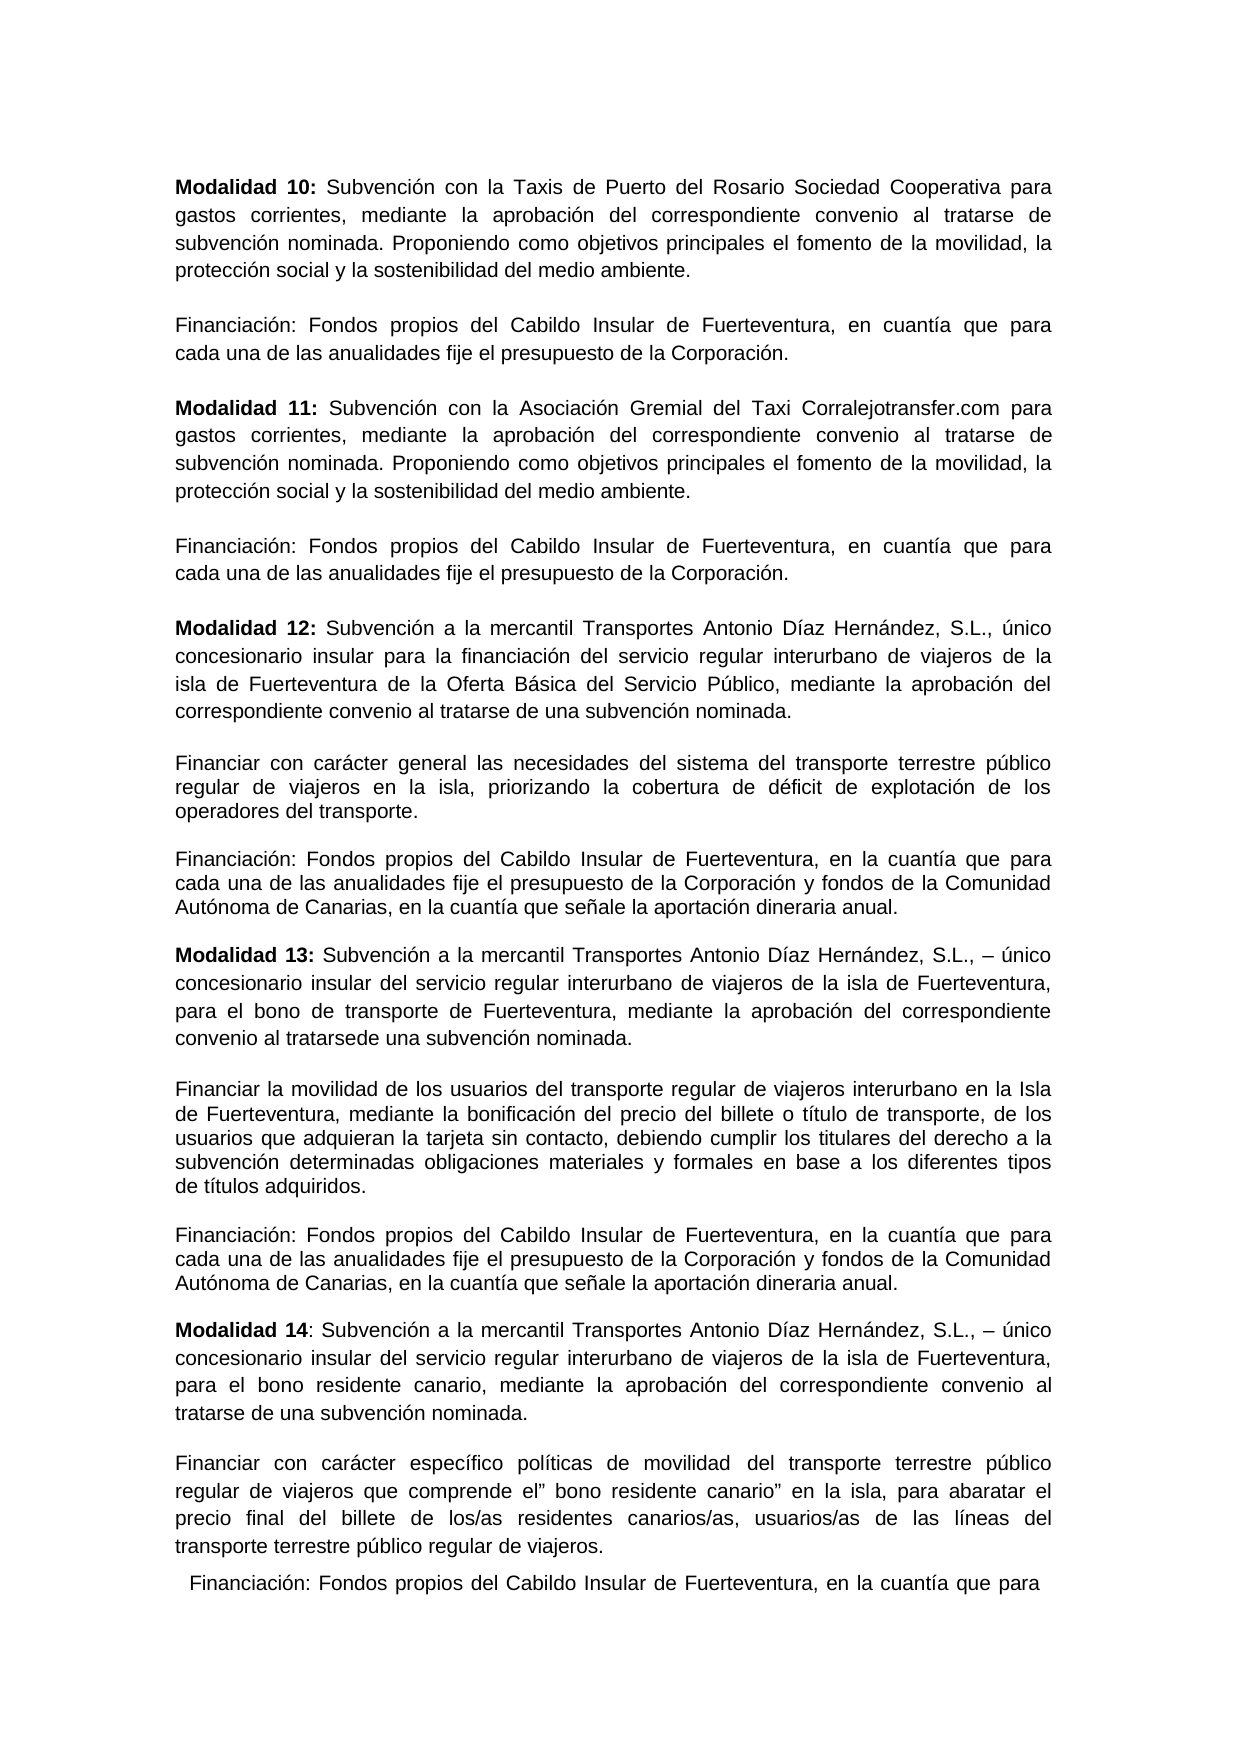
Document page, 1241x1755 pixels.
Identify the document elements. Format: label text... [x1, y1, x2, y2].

text Financiación: Fondos propios del Cabildo Insular de Fuerteventura, en cuantía que para cada una de las anualidades fije el presupuesto de la Corporación. [175, 533, 1052, 585]
text Modalidad 12: Subvención a la mercantil Transportes Antonio Díaz Hernández, S.L., único concesionario insular para la financiación del servicio regular interurbano de viajeros de la isla de Fuerteventura de la Oferta Básica del Servicio Público, mediante la aprobación del correspondiente convenio al tratarse de una subvención nominada. [175, 616, 1052, 723]
text Financiar con carácter específico políticas de movilidad del transporte terrestre público regular de viajeros que comprende el” bono residente canario” en la isla, para abaratar el precio final del billete de los/as residentes canarios/as, usuarios/as de las líneas del transporte terrestre público regular de viajeros. [175, 1451, 1052, 1558]
text Financiación: Fondos propios del Cabildo Insular de Fuerteventura, en la cuantía que para cada una de las anualidades fije el presupuesto de la Corporación y fondos de la Comunidad Autónoma de Canarias, en la cuantía que señale la aportación dineraria anual. [175, 847, 1052, 919]
text Modalidad 13: Subvención a la mercantil Transportes Antonio Díaz Hernández, S.L., – único concesionario insular del servicio regular interurbano de viajeros de la isla de Fuerteventura, para el bono de transporte de Fuerteventura, mediante la aprobación del correspondiente convenio al tratarsede una subvención nominada. [175, 943, 1052, 1050]
text Financiación: Fondos propios del Cabildo Insular de Fuerteventura, en la cuantía que para [189, 1571, 1066, 1595]
text Modalidad 10: Subvención con la Taxis de Puerto del Rosario Sociedad Cooperativa para gastos corrientes, mediante la aprobación del correspondiente convenio al tratarse de subvención nominada. Proponiendo como objetivos principales el fomento de la movilidad, la protección social y la sostenibilidad del medio ambiente. [175, 175, 1052, 282]
text Modalidad 14: Subvención a la mercantil Transportes Antonio Díaz Hernández, S.L., – único concesionario insular del servicio regular interurbano de viajeros de la isla de Fuerteventura, para el bono residente canario, mediante la aprobación del correspondiente convenio al tratarse de una subvención nominada. [175, 1318, 1052, 1425]
text Financiar la movilidad de los usuarios del transporte regular de viajeros interurbano en la Isla de Fuerteventura, mediante la bonificación del precio del billete o título de transporte, de los usuarios que adquieran la tarjeta sin contacto, debiendo cumplir los titulares del derecho a la subvención determinadas obligaciones materiales y formales en base a los diferentes tipos de títulos adquiridos. [175, 1077, 1052, 1198]
text Financiar con carácter general las necesidades del sistema del transporte terrestre público regular de viajeros en la isla, priorizando la cobertura de déficit de explotación de los operadores del transporte. [175, 750, 1052, 823]
text Modalidad 11: Subvención con la Asociación Gremial del Taxi Corralejotransfer.com para gastos corrientes, mediante la aprobación del correspondiente convenio al tratarse de subvención nominada. Proponiendo como objetivos principales el fomento de la movilidad, la protección social y la sostenibilidad del medio ambiente. [175, 396, 1052, 503]
text Financiación: Fondos propios del Cabildo Insular de Fuerteventura, en cuantía que para cada una de las anualidades fije el presupuesto de la Corporación. [175, 313, 1052, 365]
text Financiación: Fondos propios del Cabildo Insular de Fuerteventura, en la cuantía que para cada una de las anualidades fije el presupuesto de la Corporación y fondos de la Comunidad Autónoma de Canarias, en la cuantía que señale la aportación dineraria anual. [175, 1223, 1052, 1295]
